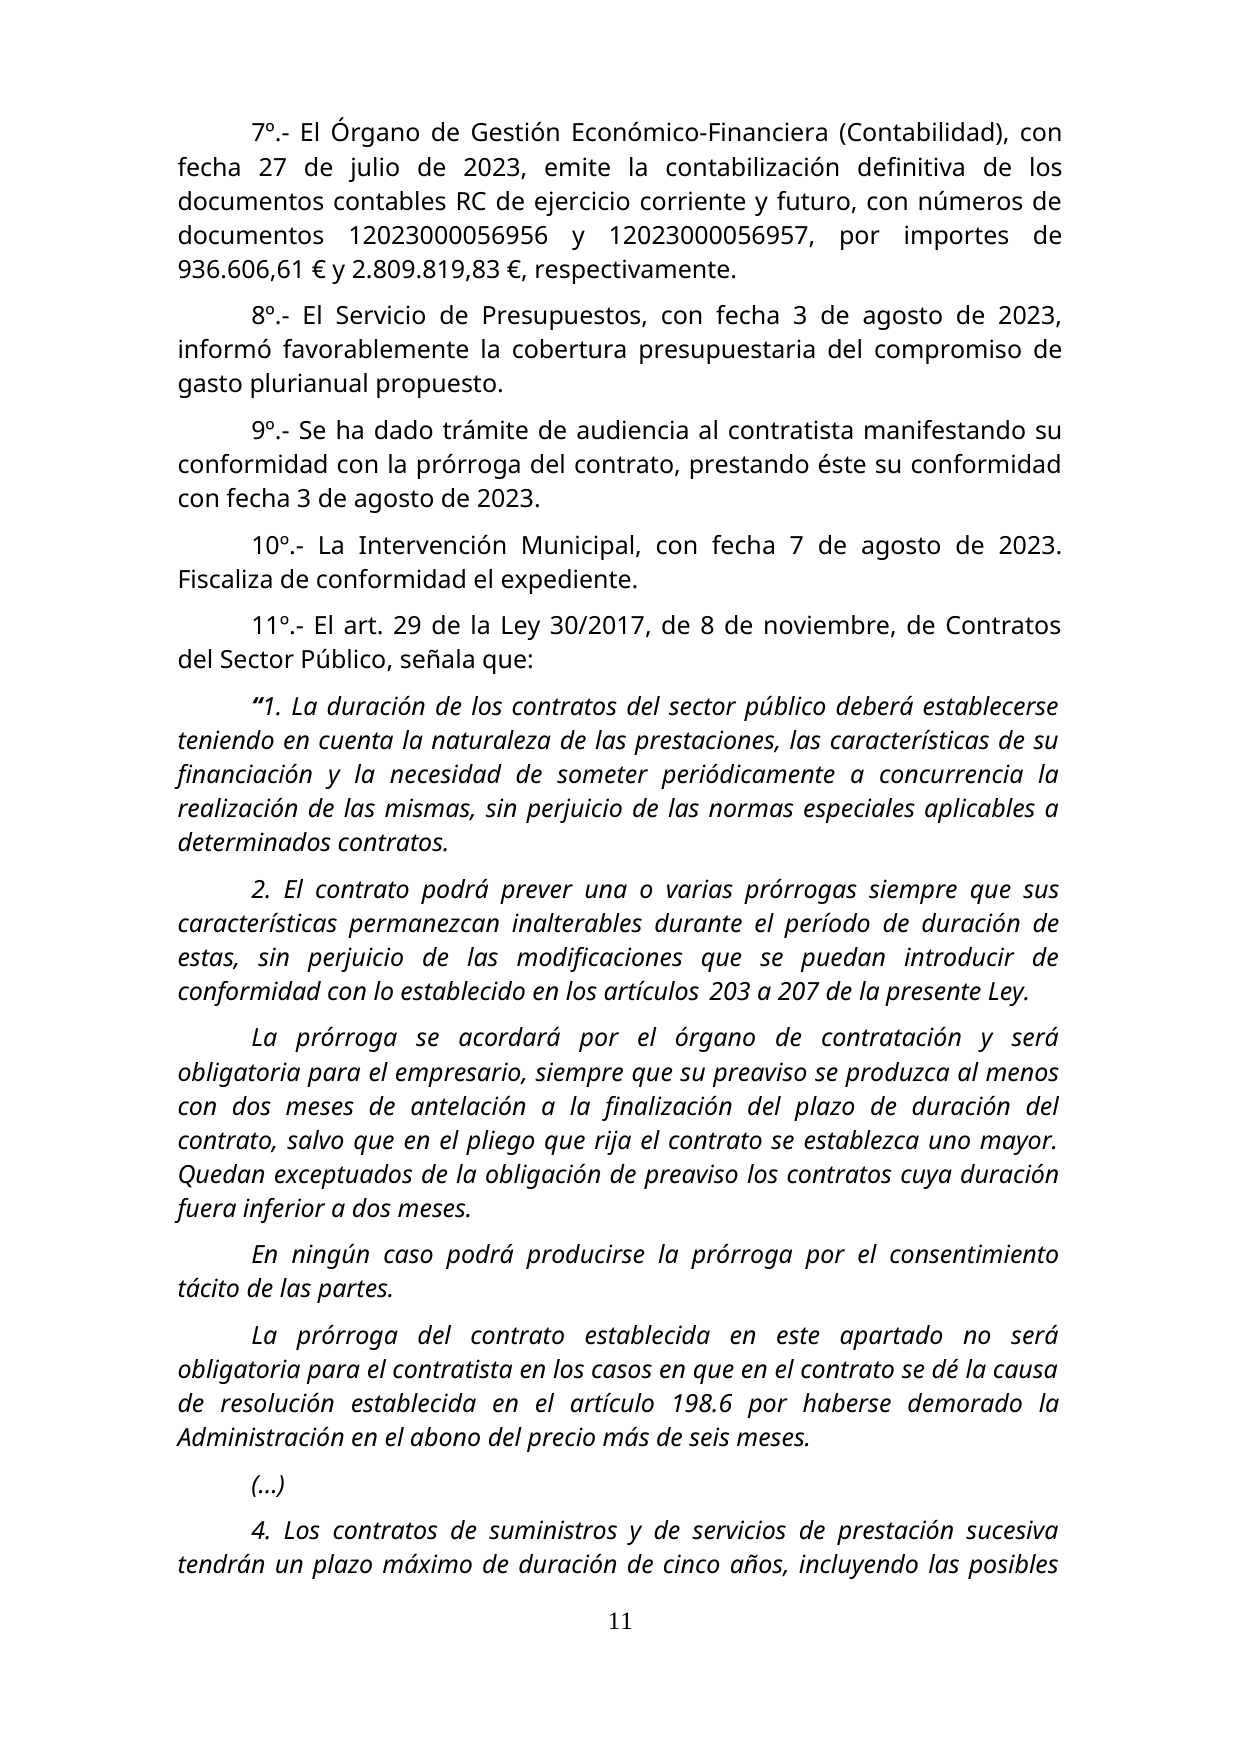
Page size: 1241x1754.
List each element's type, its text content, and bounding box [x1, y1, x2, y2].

text 8º.- El Servicio de Presupuestos, con fecha 3 de agosto de 2023, informó favorablemente la cobertura presupuestaria del compromiso de gasto plurianual propuesto. [177, 298, 1063, 400]
text 4. Los contratos de suministros y de servicios de prestación sucesiva tendrán un plazo máximo de duración de cinco años, incluyendo las posibles [177, 1513, 1063, 1581]
text 11º.- El art. 29 de la Ley 30/2017, de 8 de noviembre, de Contratos del Sector Público, señala que: [177, 608, 1063, 676]
text 2. El contrato podrá prever una o varias prórrogas siempre que sus características permanezcan inalterables durante el período de duración de estas, sin perjuicio de las modificaciones que se puedan introducir de conformidad con lo establecido en los artículos 203 a 207 de la presente Ley. [177, 871, 1063, 1008]
text 7º.- El Órgano de Gestión Económico-Financiera (Contabilidad), con fecha 27 de julio de 2023, emite la contabilización definitiva de los documentos contables RC de ejercicio corriente y futuro, con números de documentos 12023000056956 y 12023000056957, por importes de 936.606,61 € y 2.809.819,83 €, respectivamente. [177, 115, 1063, 285]
text 10º.- La Intervención Municipal, con fecha 7 de agosto de 2023. Fiscaliza de conformidad el expediente. [177, 527, 1063, 595]
text En ningún caso podrá producirse la prórroga por el consentimiento tácito de las partes. [177, 1237, 1063, 1305]
text (…) [177, 1466, 1063, 1500]
text La prórroga del contrato establecida en este apartado no será obligatoria para el contratista en los casos en que en el contrato se dé la causa de resolución establecida en el artículo 198.6 por haberse demorado la Administración en el abono del precio más de seis meses. [177, 1318, 1063, 1454]
text “1. La duración de los contratos del sector público deberá establecerse teniendo en cuenta la naturaleza de las prestaciones, las características de su financiación y la necesidad de someter periódicamente a concurrencia la realización de las mismas, sin perjuicio de las normas especiales aplicables a determinados contratos. [177, 688, 1063, 859]
text 9º.- Se ha dado trámite de audiencia al contratista manifestando su conformidad con la prórroga del contrato, prestando éste su conformidad con fecha 3 de agosto de 2023. [177, 413, 1063, 515]
text La prórroga se acordará por el órgano de contratación y será obligatoria para el empresario, siempre que su preaviso se produzca al menos con dos meses de antelación a la finalización del plazo de duración del contrato, salvo que en el pliego que rija el contrato se establezca uno mayor. Quedan exceptuados de la obligación de preaviso los contratos cuya duración fuera inferior a dos meses. [177, 1020, 1063, 1224]
